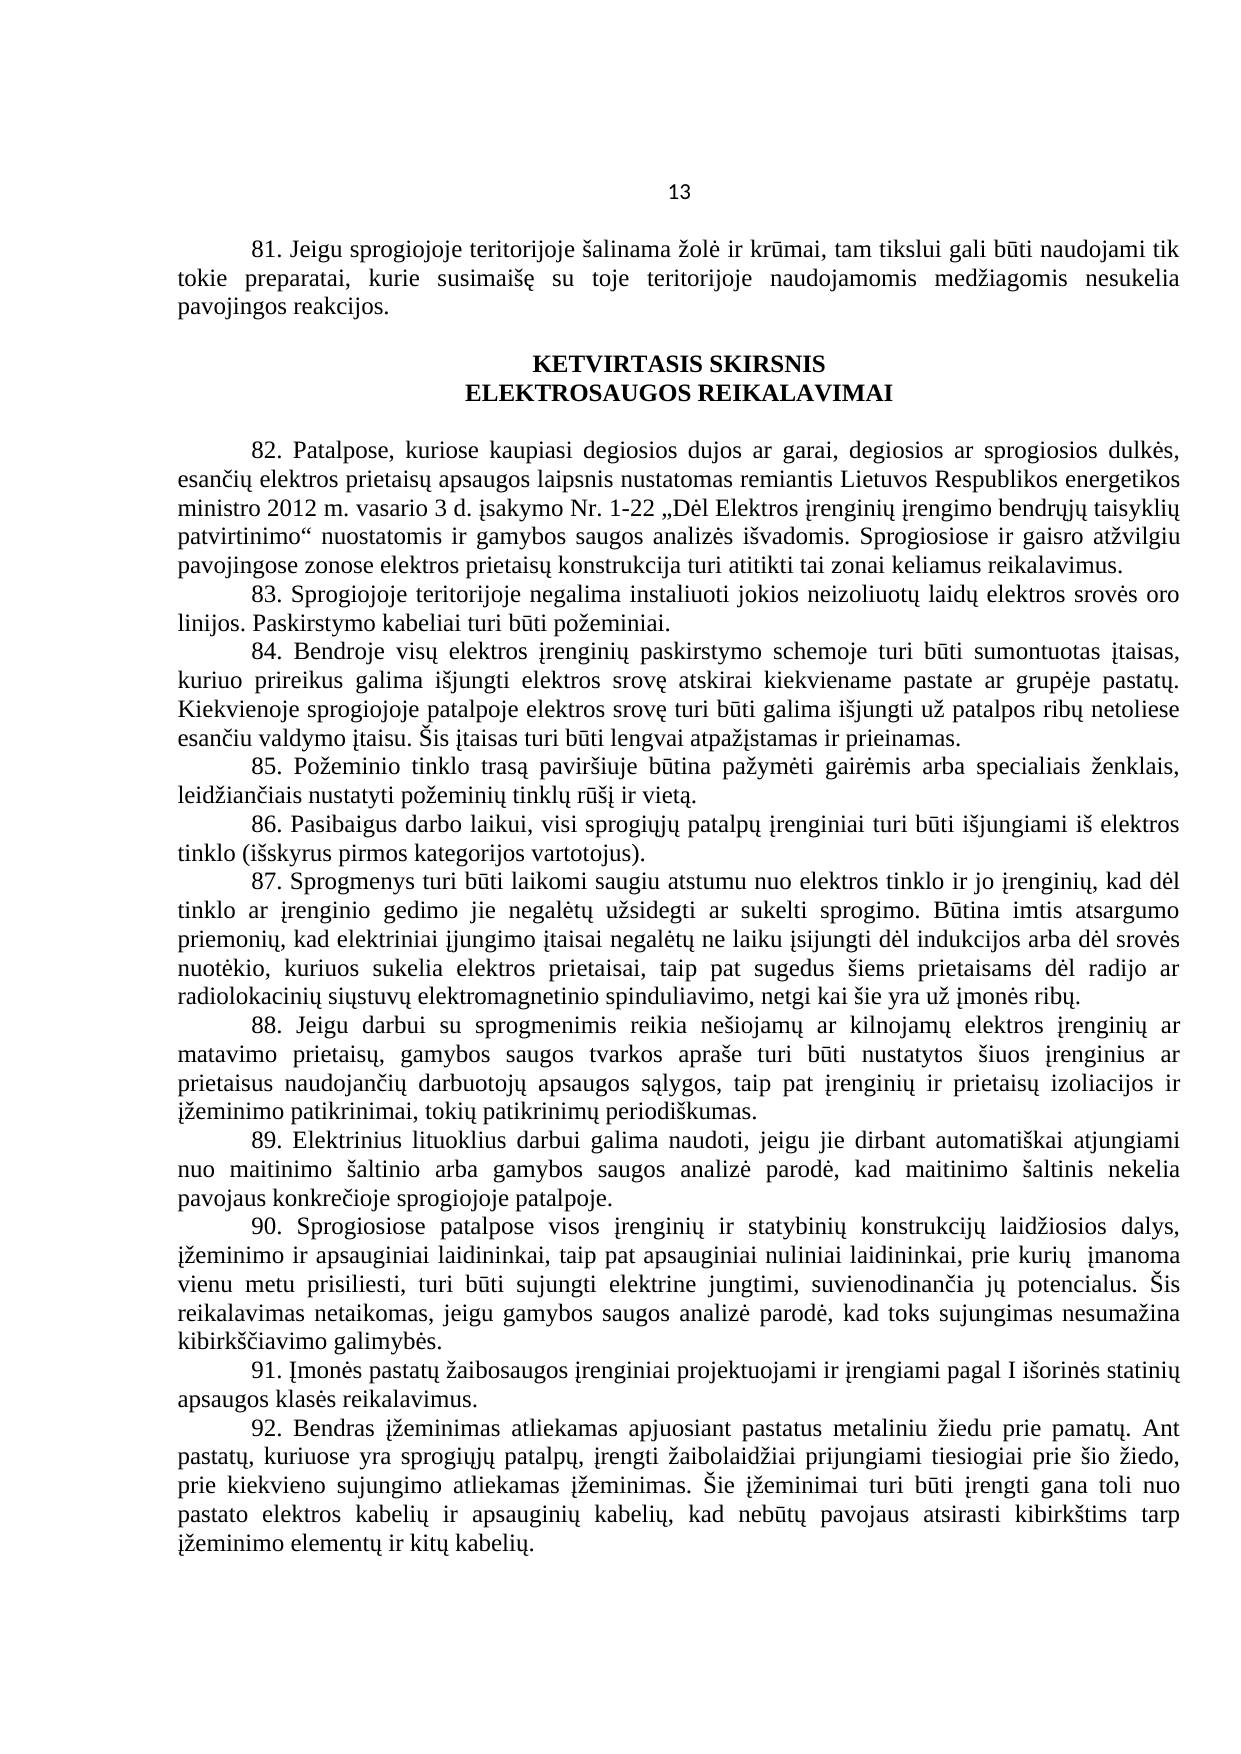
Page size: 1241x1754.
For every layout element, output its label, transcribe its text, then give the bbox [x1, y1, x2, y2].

text 91. Įmonės pastatų žaibosaugos įrenginiai projektuojami ir įrengiami pagal I išorinės statinių apsaugos klasės reikalavimus. [177, 1355, 1181, 1413]
text 86. Pasibaigus darbo laikui, visi sprogiųjų patalpų įrenginiai turi būti išjungiami iš elektros tinklo (išskyrus pirmos kategorijos vartotojus). [177, 809, 1181, 866]
text 90. Sprogiosiose patalpose visos įrenginių ir statybinių konstrukcijų laidžiosios dalys, įžeminimo ir apsauginiai laidininkai, taip pat apsauginiai nuliniai laidininkai, prie kurių įmanoma vienu metu prisiliesti, turi būti sujungti elektrine jungtimi, suvienodinančia jų potencialus. Šis reikalavimas netaikomas, jeigu gamybos saugos analizė parodė, kad toks sujungimas nesumažina kibirkščiavimo galimybės. [177, 1211, 1181, 1355]
text ELEKTROSAUGOS REIKALAVIMAI [177, 378, 1181, 406]
text 81. Jeigu sprogiojoje teritorijoje šalinama žolė ir krūmai, tam tikslui gali būti naudojami tik tokie preparatai, kurie susimaišę su toje teritorijoje naudojamomis medžiagomis nesukelia pavojingos reakcijos. [177, 234, 1181, 320]
text KETVIRTASIS SKIRSNIS [177, 349, 1181, 378]
text 85. Požeminio tinklo trasą paviršiuje būtina pažymėti gairėmis arba specialiais ženklais, leidžiančiais nustatyti požeminių tinklų rūšį ir vietą. [177, 751, 1181, 809]
text 82. Patalpose, kuriose kaupiasi degiosios dujos ar garai, degiosios ar sprogiosios dulkės, esančių elektros prietaisų apsaugos laipsnis nustatomas remiantis Lietuvos Respublikos energetikos ministro 2012 m. vasario 3 d. įsakymo Nr. 1-22 „Dėl Elektros įrenginių įrengimo bendrųjų taisyklių patvirtinimo“ nuostatomis ir gamybos saugos analizės išvadomis. Sprogiosiose ir gaisro atžvilgiu pavojingose zonose elektros prietaisų konstrukcija turi atitikti tai zonai keliamus reikalavimus. [177, 435, 1181, 579]
text 88. Jeigu darbui su sprogmenimis reikia nešiojamų ar kilnojamų elektros įrenginių ar matavimo prietaisų, gamybos saugos tvarkos apraše turi būti nustatytos šiuos įrenginius ar prietaisus naudojančių darbuotojų apsaugos sąlygos, taip pat įrenginių ir prietaisų izoliacijos ir įžeminimo patikrinimai, tokių patikrinimų periodiškumas. [177, 1010, 1181, 1125]
text 92. Bendras įžeminimas atliekamas apjuosiant pastatus metaliniu žiedu prie pamatų. Ant pastatų, kuriuose yra sprogiųjų patalpų, įrengti žaibolaidžiai prijungiami tiesiogiai prie šio žiedo, prie kiekvieno sujungimo atliekamas įžeminimas. Šie įžeminimai turi būti įrengti gana toli nuo pastato elektros kabelių ir apsauginių kabelių, kad nebūtų pavojaus atsirasti kibirkštims tarp įžeminimo elementų ir kitų kabelių. [177, 1413, 1181, 1556]
text 89. Elektrinius lituoklius darbui galima naudoti, jeigu jie dirbant automatiškai atjungiami nuo maitinimo šaltinio arba gamybos saugos analizė parodė, kad maitinimo šaltinis nekelia pavojaus konkrečioje sprogiojoje patalpoje. [177, 1125, 1181, 1211]
text 83. Sprogiojoje teritorijoje negalima instaliuoti jokios neizoliuotų laidų elektros srovės oro linijos. Paskirstymo kabeliai turi būti požeminiai. [177, 579, 1181, 636]
text 87. Sprogmenys turi būti laikomi saugiu atstumu nuo elektros tinklo ir jo įrenginių, kad dėl tinklo ar įrenginio gedimo jie negalėtų užsidegti ar sukelti sprogimo. Būtina imtis atsargumo priemonių, kad elektriniai įjungimo įtaisai negalėtų ne laiku įsijungti dėl indukcijos arba dėl srovės nuotėkio, kuriuos sukelia elektros prietaisai, taip pat sugedus šiems prietaisams dėl radijo ar radiolokacinių siųstuvų elektromagnetinio spinduliavimo, netgi kai šie yra už įmonės ribų. [177, 866, 1181, 1010]
text 84. Bendroje visų elektros įrenginių paskirstymo schemoje turi būti sumontuotas įtaisas, kuriuo prireikus galima išjungti elektros srovę atskirai kiekviename pastate ar grupėje pastatų. Kiekvienoje sprogiojoje patalpoje elektros srovę turi būti galima išjungti už patalpos ribų netoliese esančiu valdymo įtaisu. Šis įtaisas turi būti lengvai atpažįstamas ir prieinamas. [177, 636, 1181, 751]
